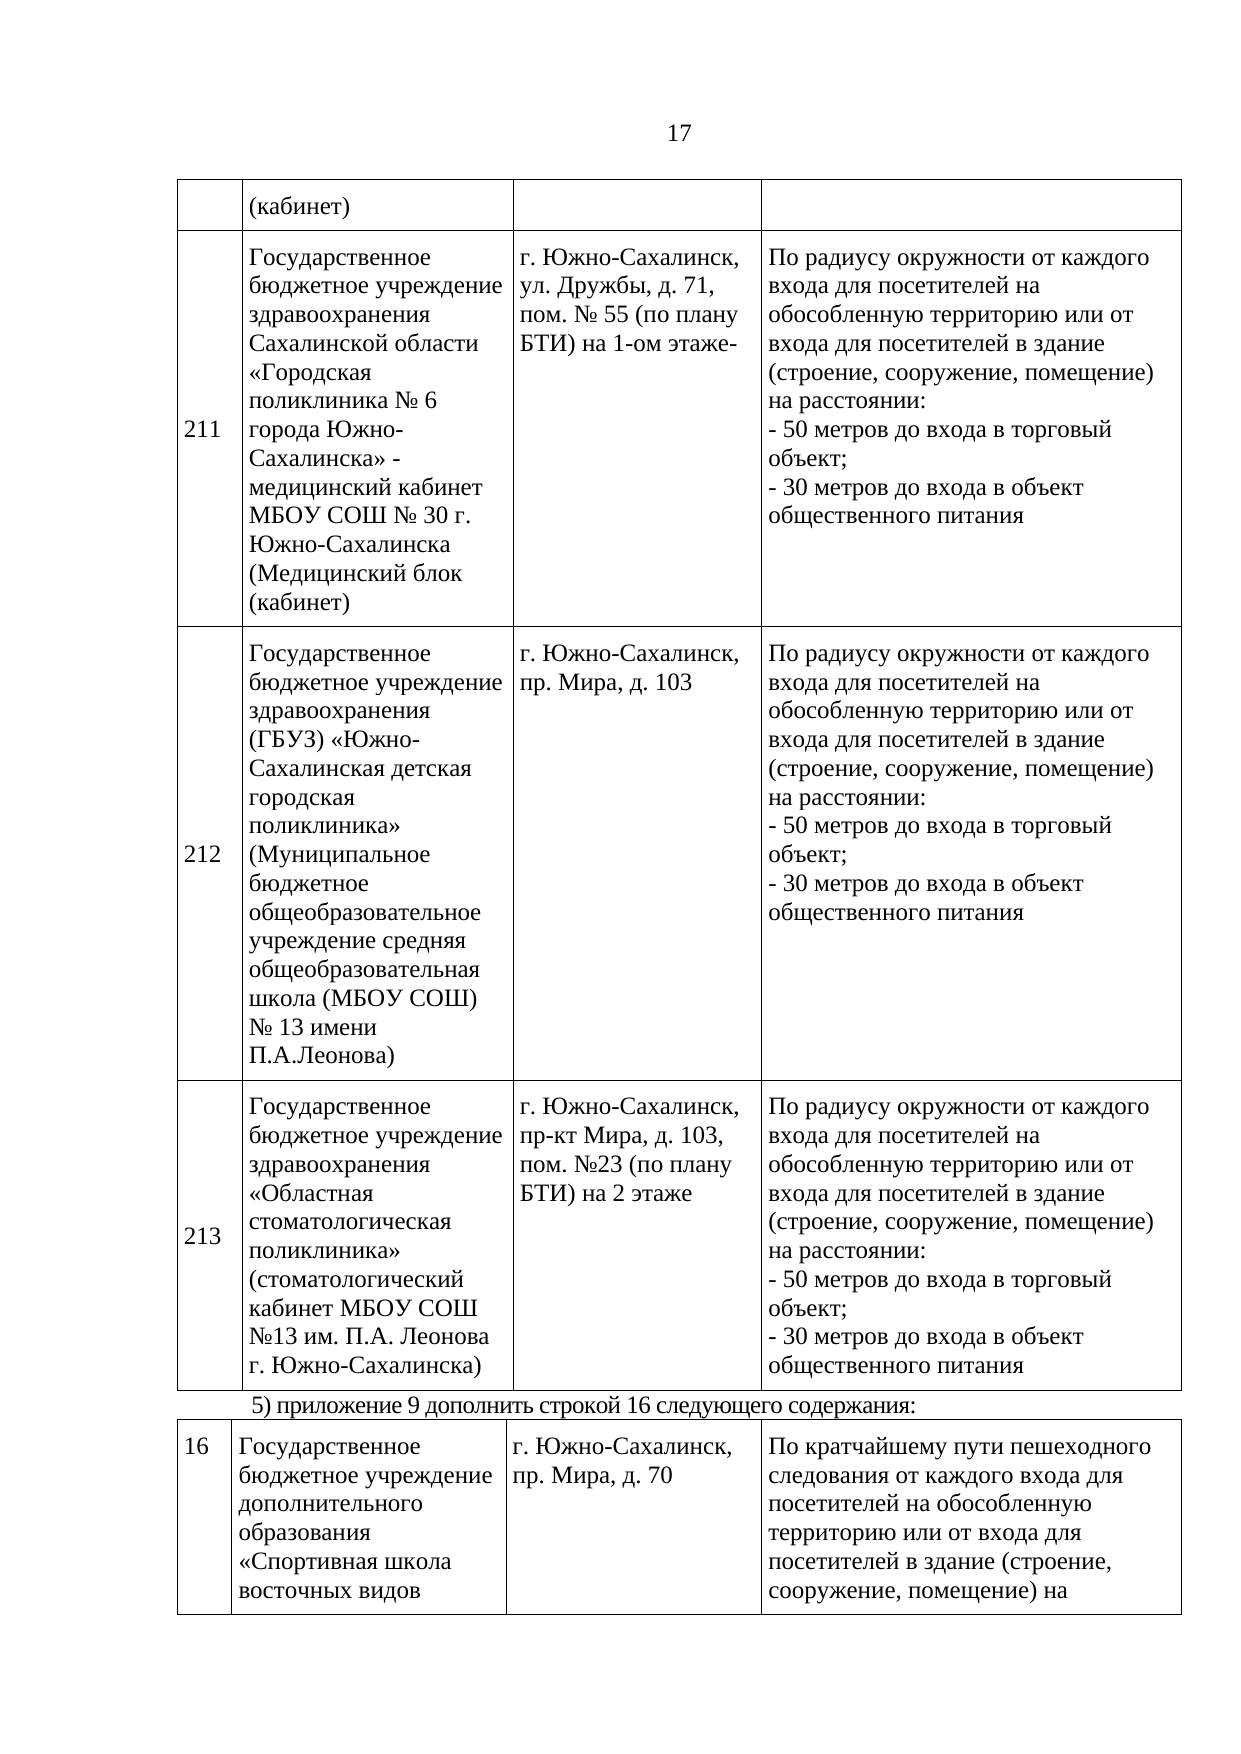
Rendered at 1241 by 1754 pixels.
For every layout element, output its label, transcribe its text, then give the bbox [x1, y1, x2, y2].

table_cell По радиусу окружности от каждого входа для посетителей на обособленную территорию или от входа для посетителей в здание (строение, сооружение, помещение) на расстоянии: - 50 метров до входа в торговый объект; - 30 метров до входа в объект общественного питания [762, 231, 1181, 626]
table_cell По радиусу окружности от каждого входа для посетителей на обособленную территорию или от входа для посетителей в здание (строение, сооружение, помещение) на расстоянии: - 50 метров до входа в торговый объект; - 30 метров до входа в объект общественного питания [762, 627, 1181, 1080]
table_cell 211 [178, 231, 242, 626]
table_cell г. Южно-Сахалинск, пр-кт Мира, д. 103, пом. №23 (по плану БТИ) на 2 этаже [514, 1081, 761, 1389]
table_cell [762, 180, 1181, 230]
table_header Государственное бюджетное учреждение дополнительного образования «Спортивная школа восточных видов [232, 1420, 506, 1614]
text 5) приложение 9 дополнить строкой 16 следующего содержания: [177, 1391, 1181, 1419]
table_cell 213 [178, 1081, 242, 1389]
table_cell Государственное бюджетное учреждение здравоохранения (ГБУЗ) «Южно-Сахалинская детская городская поликлиника» (Муниципальное бюджетное общеобразовательное учреждение средняя общеобразовательная школа (МБОУ СОШ) № 13 имени П.А.Леонова) [243, 627, 513, 1080]
table_header 16 [178, 1420, 231, 1614]
table_cell Государственное бюджетное учреждение здравоохранения «Областная стоматологическая поликлиника» (стоматологический кабинет МБОУ СОШ №13 им. П.А. Леонова г. Южно-Сахалинска) [243, 1081, 513, 1389]
table_cell г. Южно-Сахалинск, пр. Мира, д. 103 [514, 627, 761, 1080]
table_cell [178, 180, 242, 230]
table_header г. Южно-Сахалинск, пр. Мира, д. 70 [507, 1420, 761, 1614]
table_cell [514, 180, 761, 230]
table_cell 212 [178, 627, 242, 1080]
table_cell г. Южно-Сахалинск, ул. Дружбы, д. 71, пом. № 55 (по плану БТИ) на 1-ом этаже- [514, 231, 761, 626]
table_cell (кабинет) [243, 180, 513, 230]
table_cell По радиусу окружности от каждого входа для посетителей на обособленную территорию или от входа для посетителей в здание (строение, сооружение, помещение) на расстоянии: - 50 метров до входа в торговый объект; - 30 метров до входа в объект общественного питания [762, 1081, 1181, 1389]
table_header По кратчайшему пути пешеходного следования от каждого входа для посетителей на обособленную территорию или от входа для посетителей в здание (строение, сооружение, помещение) на [762, 1420, 1181, 1614]
table_cell Государственное бюджетное учреждение здравоохранения Сахалинской области «Городская поликлиника № 6 города Южно-Сахалинска» -медицинский кабинет МБОУ СОШ № 30 г. Южно-Сахалинска (Медицинский блок (кабинет) [243, 231, 513, 626]
